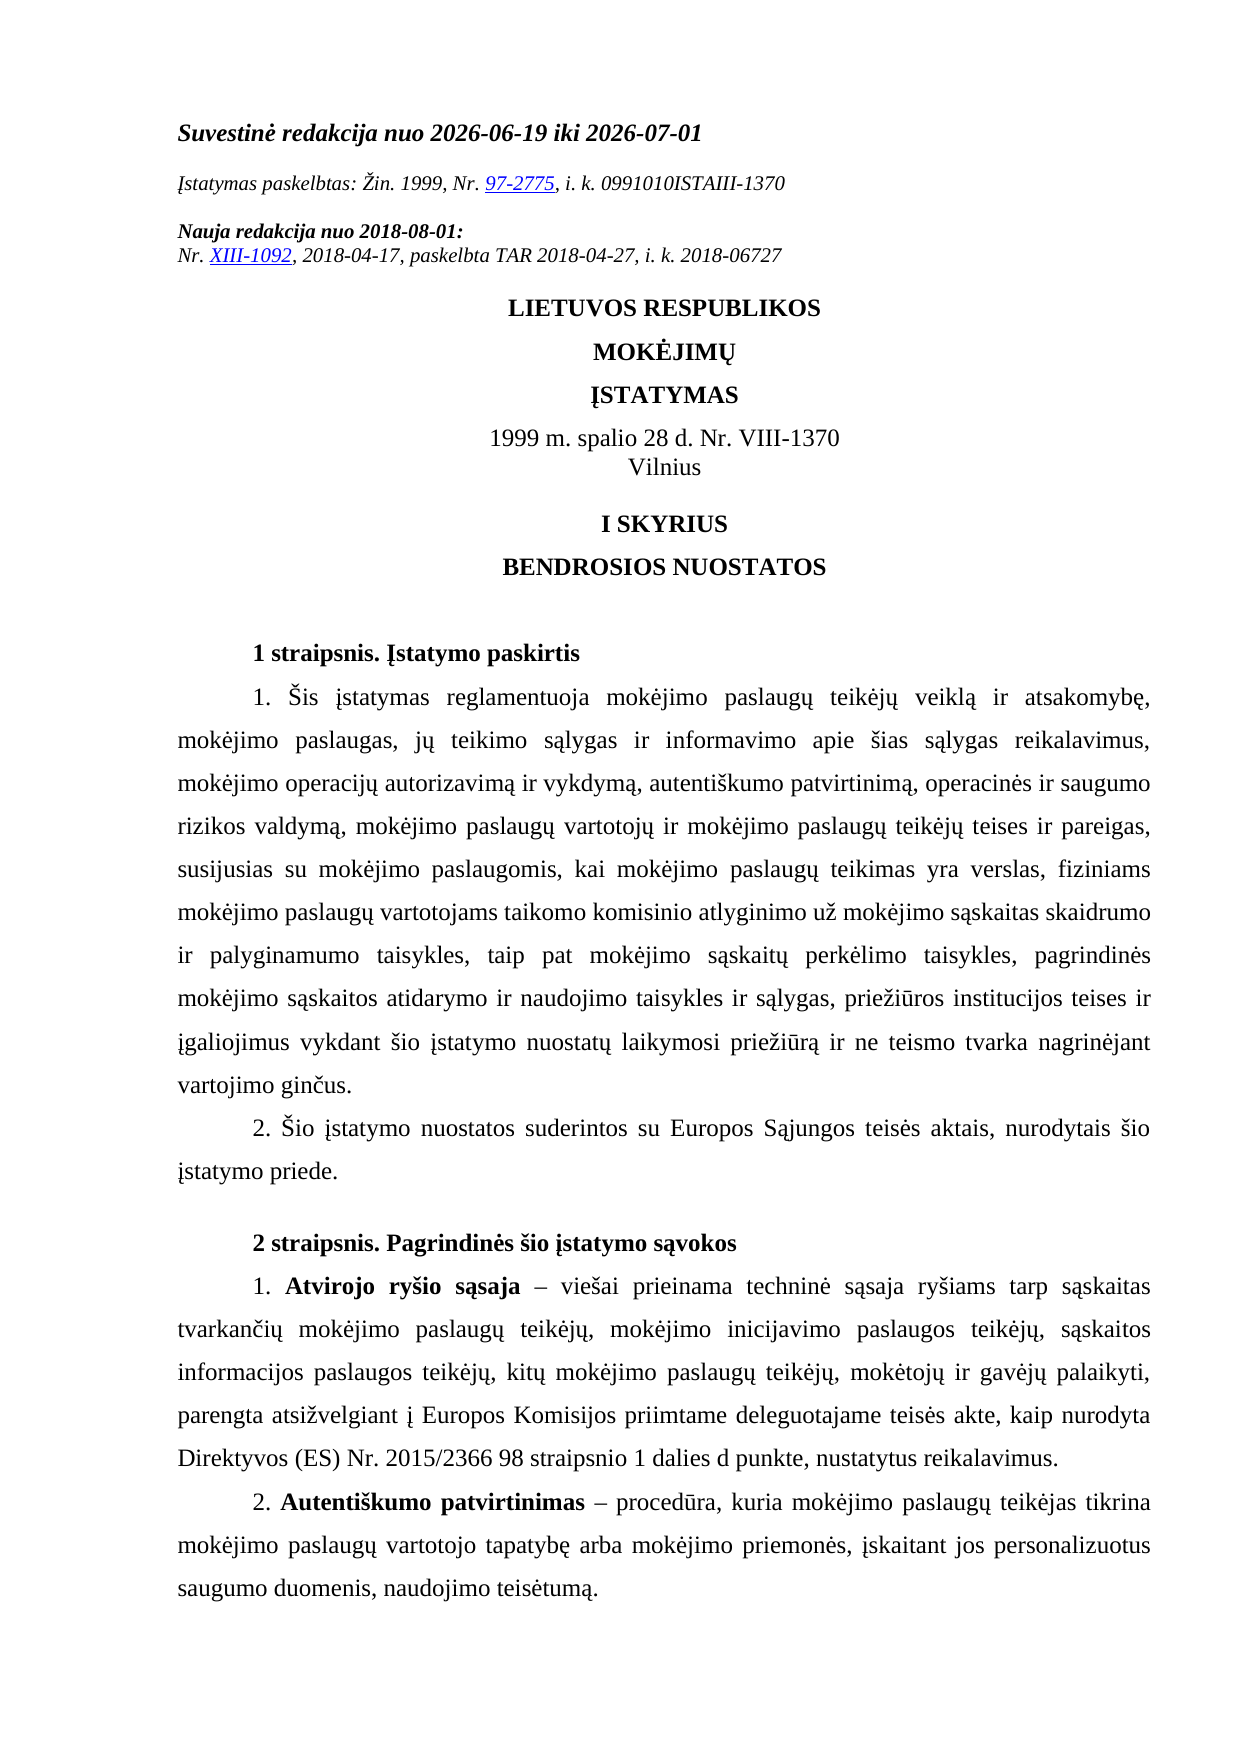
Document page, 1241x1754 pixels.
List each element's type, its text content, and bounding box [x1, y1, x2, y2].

text Suvestinė redakcija nuo 2026-06-19 iki 2026-07-01 [177, 118, 1152, 147]
text Įstatymas paskelbtas: Žin. 1999, Nr. 97-2775, i. k. 0991010ISTAIII-1370 [177, 171, 1152, 195]
text 1. Šis įstatymas reglamentuoja mokėjimo paslaugų teikėjų veiklą ir atsakomybę, mokėjimo paslaugas, jų teikimo sąlygas ir informavimo apie šias sąlygas reikalavimus, mokėjimo operacijų autorizavimą ir vykdymą, autentiškumo patvirtinimą, operacinės ir saugumo rizikos valdymą, mokėjimo paslaugų vartotojų ir mokėjimo paslaugų teikėjų teises ir pareigas, susijusias su mokėjimo paslaugomis, kai mokėjimo paslaugų teikimas yra verslas, fiziniams mokėjimo paslaugų vartotojams taikomo komisinio atlyginimo už mokėjimo sąskaitas skaidrumo ir palyginamumo taisykles, taip pat mokėjimo sąskaitų perkėlimo taisykles, pagrindinės mokėjimo sąskaitos atidarymo ir naudojimo taisykles ir sąlygas, priežiūros institucijos teises ir įgaliojimus vykdant šio įstatymo nuostatų laikymosi priežiūrą ir ne teismo tvarka nagrinėjant vartojimo ginčus. [177, 682, 1152, 1098]
text 1. Atvirojo ryšio sąsaja – viešai prieinama techninė sąsaja ryšiams tarp sąskaitas tvarkančių mokėjimo paslaugų teikėjų, mokėjimo inicijavimo paslaugos teikėjų, sąskaitos informacijos paslaugos teikėjų, kitų mokėjimo paslaugų teikėjų, mokėtojų ir gavėjų palaikyti, parengta atsižvelgiant į Europos Komisijos priimtame deleguotajame teisės akte, kaip nurodyta Direktyvos (ES) Nr. 2015/2366 98 straipsnio 1 dalies d punkte, nustatytus reikalavimus. [177, 1271, 1152, 1472]
text BENDROSIOS NUOSTATOS [177, 552, 1152, 581]
text 2. Šio įstatymo nuostatos suderintos su Europos Sąjungos teisės aktais, nurodytais šio įstatymo priede. [177, 1113, 1152, 1185]
text MOKĖJIMŲ [177, 337, 1152, 365]
text 1999 m. spalio 28 d. Nr. VIII-1370 Vilnius [177, 423, 1152, 480]
text 1 straipsnis. Įstatymo paskirtis [177, 638, 1152, 667]
text Nauja redakcija nuo 2018-08-01: [177, 219, 1152, 243]
text I SKYRIUS [177, 509, 1152, 538]
text Nr. XIII-1092, 2018-04-17, paskelbta TAR 2018-04-27, i. k. 2018-06727 [177, 243, 1152, 267]
text LIETUVOS RESPUBLIKOS [177, 293, 1152, 322]
text ĮSTATYMAS [177, 380, 1152, 408]
text 2. Autentiškumo patvirtinimas – procedūra, kuria mokėjimo paslaugų teikėjas tikrina mokėjimo paslaugų vartotojo tapatybę arba mokėjimo priemonės, įskaitant jos personalizuotus saugumo duomenis, naudojimo teisėtumą. [177, 1487, 1152, 1602]
text 2 straipsnis. Pagrindinės šio įstatymo sąvokos [177, 1228, 1152, 1257]
